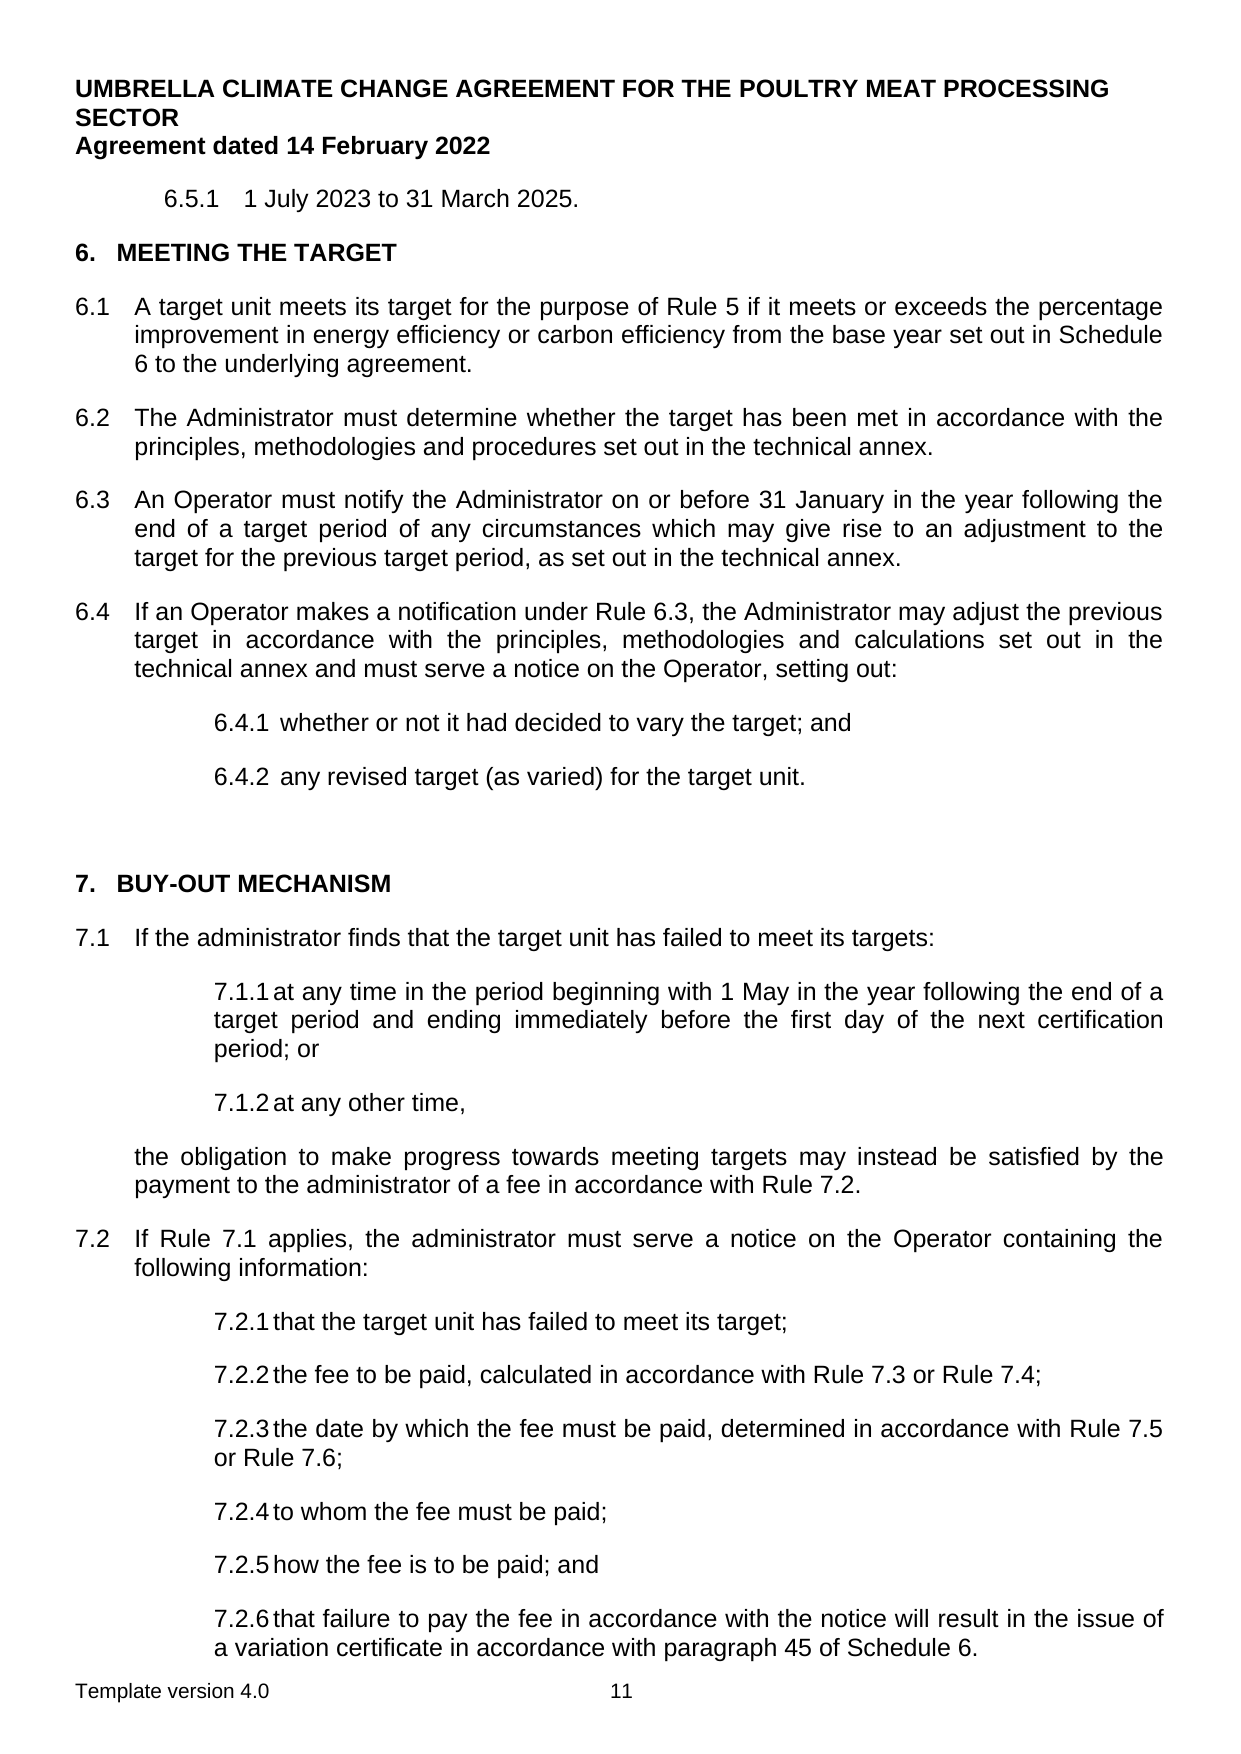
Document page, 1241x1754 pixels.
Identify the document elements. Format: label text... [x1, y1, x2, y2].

list A target unit meets its target for the purpose of Rule 5 if it meets or exceeds the percentage improvement in energy efficiency or carbon efficiency from the base year set out in Schedule 6 to the underlying agreement. [75, 291, 1165, 378]
list at any time in the period beginning with 1 May in the year following the end of a target period and ending immediately before the first day of the next certification period; or [214, 976, 1165, 1063]
list the date by which the fee must be paid, determined in accordance with Rule 7.5 or Rule 7.6; [214, 1414, 1165, 1471]
list at any other time, [214, 1088, 1165, 1116]
list any revised target (as varied) for the target unit. [214, 761, 1165, 790]
list how the fee is to be paid; and [214, 1550, 1165, 1579]
list An Operator must notify the Administrator on or before 31 January in the year following the end of a target period of any circumstances which may give rise to an adjustment to the target for the previous target period, as set out in the technical annex. [75, 485, 1165, 571]
text the obligation to make progress towards meeting targets may instead be satisfied by the payment to the administrator of a fee in accordance with Rule 7.2. [134, 1141, 1165, 1199]
list If an Operator makes a notification under Rule 6.3, the Administrator may adjust the previous target in accordance with the principles, methodologies and calculations set out in the technical annex and must serve a notice on the Operator, setting out: [75, 596, 1165, 683]
list The Administrator must determine whether the target has been met in accordance with the principles, methodologies and procedures set out in the technical annex. [75, 403, 1165, 460]
list If Rule 7.1 applies, the administrator must serve a notice on the Operator containing the following information: [75, 1224, 1165, 1281]
list 1 July 2023 to 31 March 2025. [164, 184, 1165, 213]
list to whom the fee must be paid; [214, 1496, 1165, 1525]
list that failure to pay the fee in accordance with the notice will result in the issue of a variation certificate in accordance with paragraph 45 of Schedule 6. [214, 1604, 1165, 1661]
list MEETING THE TARGET [75, 238, 1165, 266]
list that the target unit has failed to meet its target; [214, 1306, 1165, 1335]
list whether or not it had decided to vary the target; and [214, 708, 1165, 736]
list the fee to be paid, calculated in accordance with Rule 7.3 or Rule 7.4; [214, 1360, 1165, 1389]
list If the administrator finds that the target unit has failed to meet its targets: [75, 923, 1165, 951]
list BUY-OUT MECHANISM [75, 869, 1165, 898]
